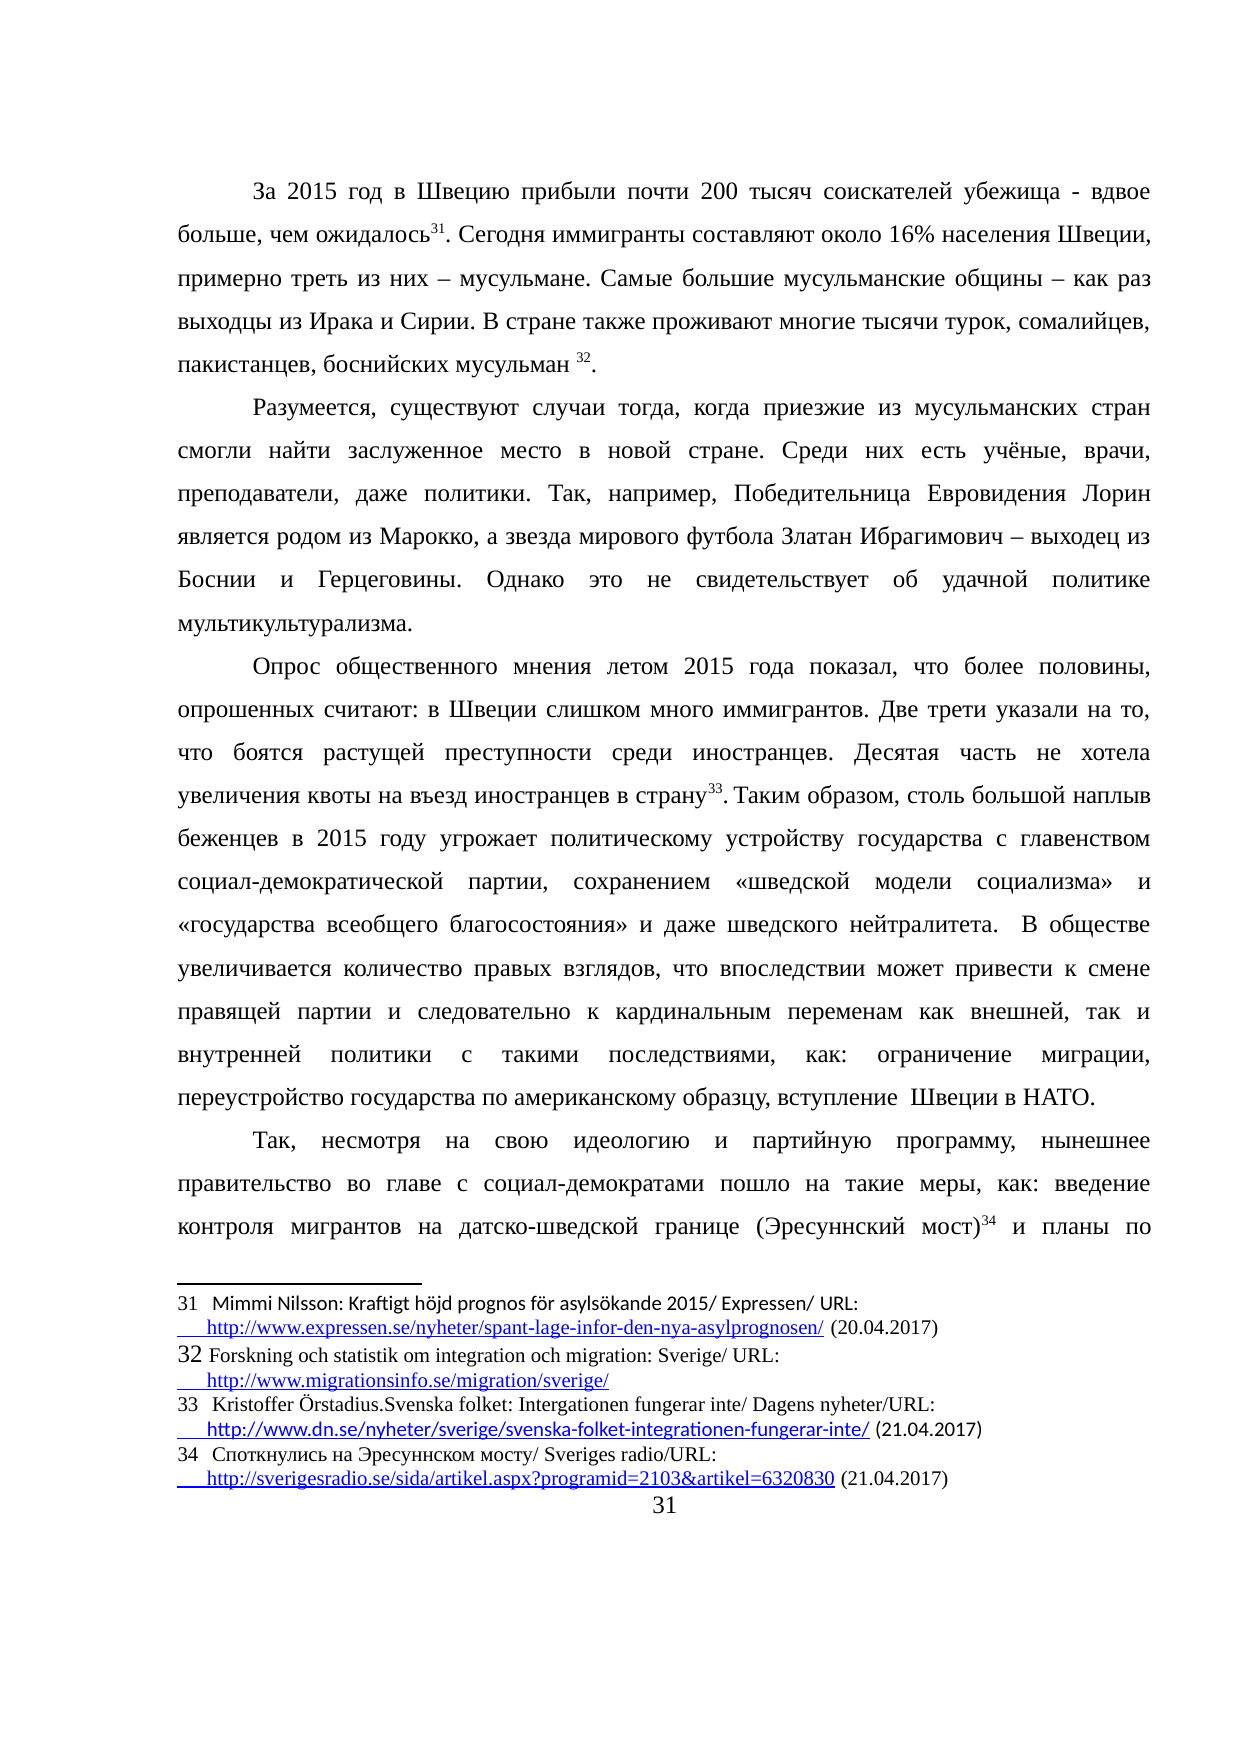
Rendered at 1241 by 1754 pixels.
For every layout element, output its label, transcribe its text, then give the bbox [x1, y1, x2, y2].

text http://www.dn.se/nyheter/sverige/svenska-folket-integrationen-fungerar-inte/ (21.04.2017) [177, 1416, 1152, 1442]
text http://www.migrationsinfo.se/migration/sverige/ [177, 1368, 1152, 1392]
text Опрос общественного мнения летом 2015 года показал, что более половины, опрошенных считают: в Швеции слишком много иммигрантов. Две трети указали на то, что боятся растущей преступности среди иностранцев. Десятая часть не хотела увеличения квоты на въезд иностранцев в страну. Таким образом, столь большой наплыв беженцев в 2015 году угрожает политическому устройству государства с главенством социал-демократической партии, сохранением «шведской модели социализма» и «государства всеобщего благосостояния» и даже шведского нейтралитета. В обществе увеличивается количество правых взглядов, что впоследствии может привести к смене правящей партии и следовательно к кардинальным переменам как внешней, так и внутренней политики с такими последствиями, как: ограничение миграции, переустройство государства по американскому образцу, вступление Швеции в НАТО. [177, 651, 1152, 1111]
text Kristoffer Örstadius.Svenska folket: Intergationen fungerar inte/ Dagens nyheter/URL: [177, 1392, 1152, 1416]
text http://sverigesradio.se/sida/artikel.aspx?programid=2103&artikel=6320830 (21.04.2017) [177, 1466, 1152, 1490]
text Mimmi Nilsson: Kraftigt höjd prognos för asylsökande 2015/ Expressen/ URL: [177, 1290, 1152, 1315]
text http://www.expressen.se/nyheter/spant-lage-infor-den-nya-asylprognosen/ (20.04.2017) [177, 1315, 1152, 1339]
text Разумеется, существуют случаи тогда, когда приезжие из мусульманских стран смогли найти заслуженное место в новой стране. Среди них есть учёные, врачи, преподаватели, даже политики. Так, например, Победительница Евровидения Лорин является родом из Марокко, а звезда мирового футбола Златан Ибрагимович – выходец из Боснии и Герцеговины. Однако это не свидетельствует об удачной политике мультикультурализма. [177, 392, 1152, 636]
text За 2015 год в Швецию прибыли почти 200 тысяч соискателей убежища - вдвое больше, чем ожидалось. Сегодня иммигранты составляют около 16% населения Швеции, примерно треть из них – мусульмане. Самые большие мусульманские общины – как раз выходцы из Ирака и Сирии. В стране также проживают многие тысячи турок, сомалийцев, пакистанцев, боснийских мусульман . [177, 176, 1152, 378]
text Forskning och statistik om integration och migration: Sverige/ URL: [177, 1339, 1152, 1368]
text Споткнулись на Эресуннском мосту/ Sveriges radio/URL: [177, 1442, 1152, 1466]
text Так, несмотря на свою идеологию и партийную программу, нынешнее правительство во главе с социал-демократами пошло на такие меры, как: введение контроля мигрантов на датско-шведской границе (Эресуннский мост) и планы по депортации 80 тысяч иммигрантов, не получивших статус беженцев. Таким образом, можно сделать вывод, что, несмотря на исторически положительное отношение правительства Швеции (СДРШП) и населения страны к иммигрантам, большое количество негативных последствий миграционного кризиса 2015 года, затронувших все сферы жизни шведского общества, привел к большим изменениям по отношению к иммигрантам и смещению некоторых аспектов миграционной политики в более закрытое русло. [177, 1125, 1152, 1240]
